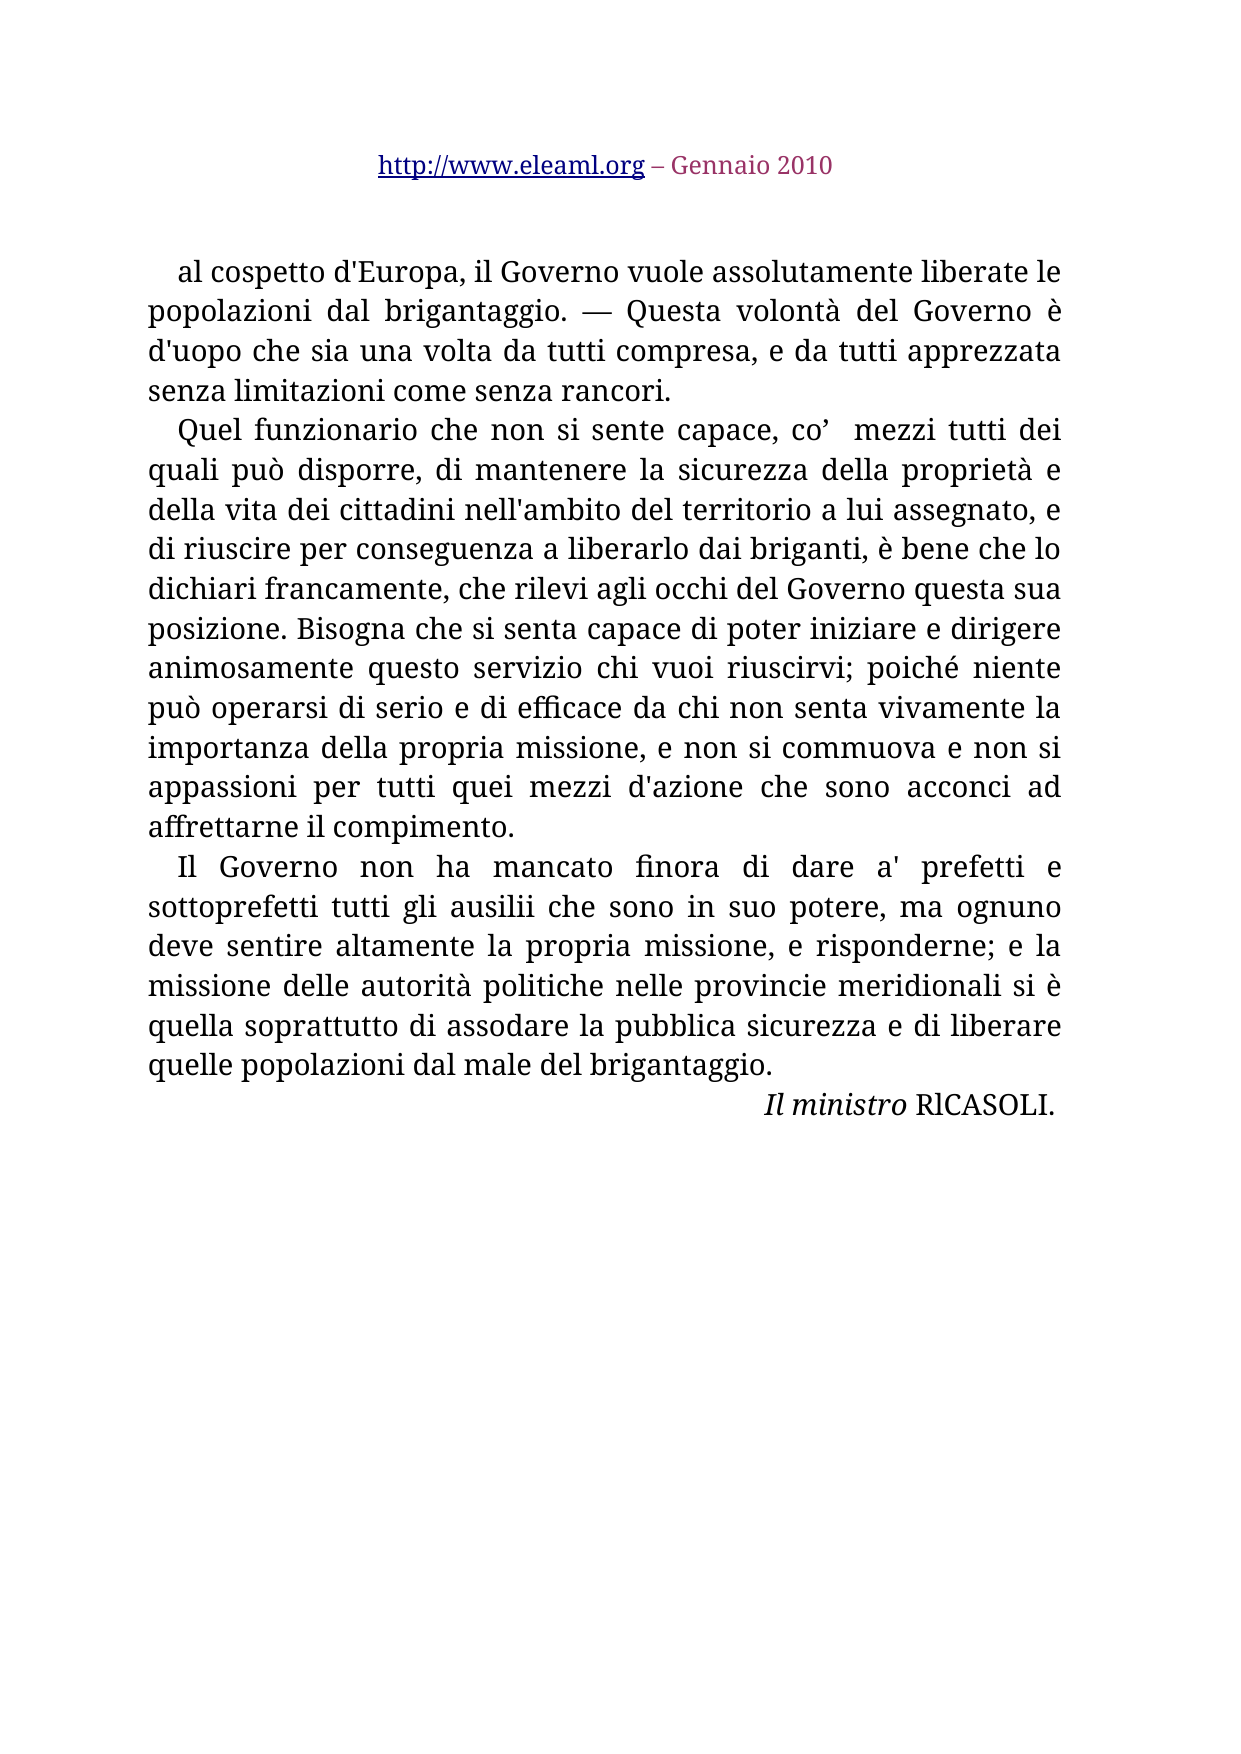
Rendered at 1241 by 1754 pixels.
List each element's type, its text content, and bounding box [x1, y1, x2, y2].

text Quel funzionario che non si sente capace, co’ mezzi tutti dei quali può disporre, di mantenere la sicurezza della proprietà e della vita dei cittadini nell'ambito del territorio a lui assegnato, e di riuscire per conseguenza a liberarlo dai briganti, è bene che lo dichiari francamente, che rilevi agli occhi del Governo questa sua posizione. Bisogna che si senta capace di poter iniziare e dirigere animosamente questo servizio chi vuoi riuscirvi; poiché niente può operarsi di serio e di efficace da chi non senta vivamente la importanza della propria missione, e non si commuova e non si appassioni per tutti quei mezzi d'azione che sono acconci ad affrettarne il compimento. [148, 409, 1063, 846]
text al cospetto d'Europa, il Governo vuole assolutamente liberate le popolazioni dal brigantaggio. — Questa volontà del Governo è d'uopo che sia una volta da tutti compresa, e da tutti apprezzata senza limitazioni come senza rancori. [148, 251, 1063, 409]
text Il Governo non ha mancato finora di dare a' prefetti e sottoprefetti tutti gli ausilii che sono in suo potere, ma ognuno deve sentire altamente la propria missione, e risponderne; e la missione delle autorità politiche nelle provincie meridionali si è quella soprattutto di assodare la pubblica sicurezza e di liberare quelle popolazioni dal male del brigantaggio. [148, 846, 1063, 1084]
text Il ministro RlCASOLI. [148, 1084, 1063, 1124]
